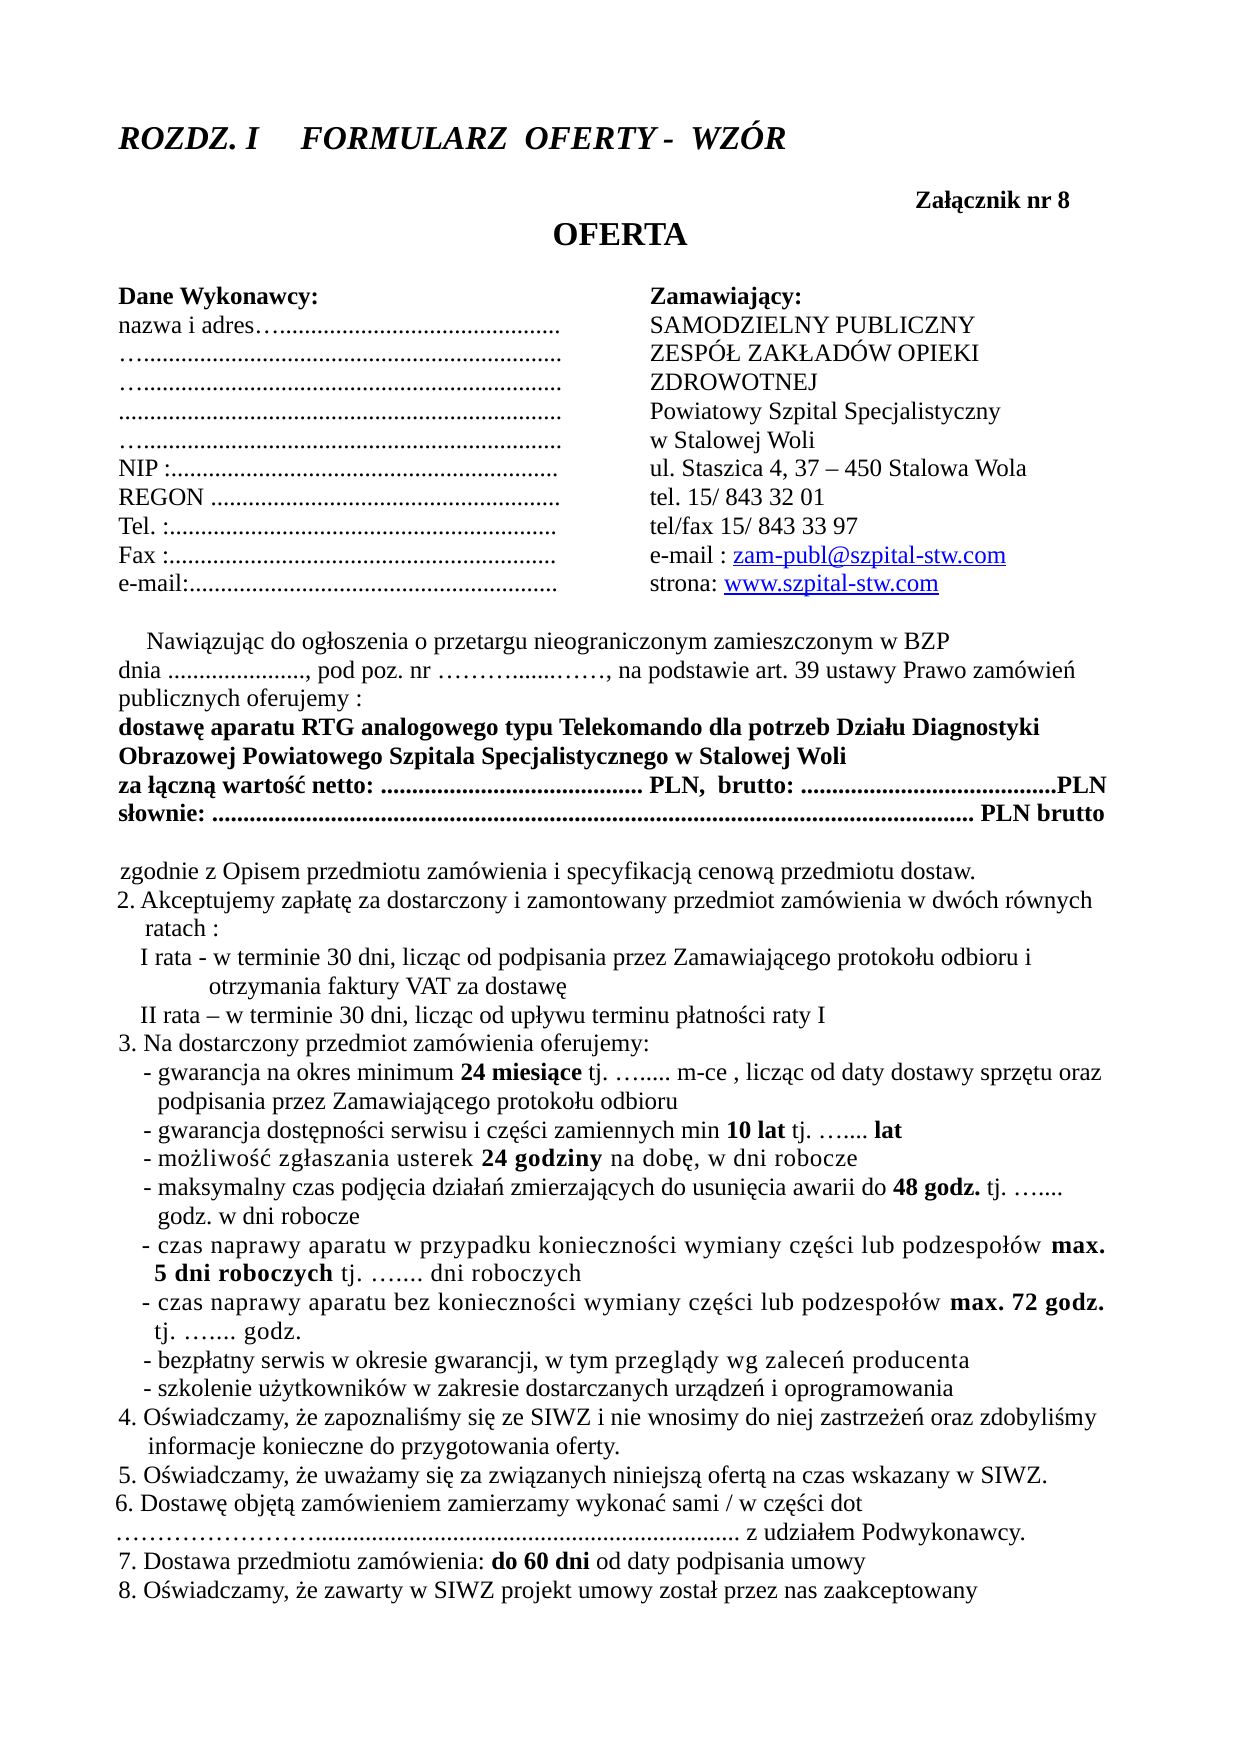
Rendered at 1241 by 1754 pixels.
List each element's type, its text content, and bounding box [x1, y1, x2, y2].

text Załącznik nr 8 [915, 185, 1122, 214]
text - bezpłatny serwis w okresie gwarancji, w tym przeglądy wg zaleceń producenta [143, 1345, 1122, 1373]
text Powiatowy Szpital Specjalistyczny [649, 396, 1122, 425]
text 6. Dostawę objętą zamówieniem zamierzamy wykonać sami / w części dot …………………….................................................................... z udziałem Podwykonawcy. [115, 1488, 1122, 1546]
subtitle ROZDZ. I FORMULARZ OFERTY - WZÓR [118, 118, 1122, 156]
text e-mail : zam-publ@szpital-stw.com [649, 540, 1122, 568]
text Fax :.............................................................. [118, 540, 591, 568]
text - możliwość zgłaszania usterek 24 godziny na dobę, w dni robocze [143, 1143, 1122, 1172]
text …................................................................... [118, 338, 591, 367]
text Tel. :.............................................................. [118, 511, 591, 540]
text I rata - w terminie 30 dni, licząc od podpisania przez Zamawiającego protokołu odbioru i otrzymania faktury VAT za dostawę [140, 942, 1122, 1000]
text Zamawiający: [649, 281, 1122, 310]
text słownie: .......................................................................................................................... PLN brutto [118, 798, 1122, 827]
text ZESPÓŁ ZAKŁADÓW OPIEKI ZDROWOTNEJ [649, 338, 1122, 396]
text ....................................................................... [118, 396, 591, 425]
text - gwarancja dostępności serwisu i części zamiennych min 10 lat tj. ….... lat [143, 1115, 1122, 1143]
text zgodnie z Opisem przedmiotu zamówienia i specyfikacją cenową przedmiotu dostaw. [120, 856, 1122, 885]
text 2. Akceptujemy zapłatę za dostarczony i zamontowany przedmiot zamówienia w dwóch równych ratach : [117, 885, 1122, 942]
text - szkolenie użytkowników w zakresie dostarczanych urządzeń i oprogramowania [143, 1373, 1122, 1402]
text 5. Oświadczamy, że uważamy się za związanych niniejszą ofertą na czas wskazany w SIWZ. [118, 1460, 1122, 1488]
text tel. 15/ 843 32 01 [649, 482, 1122, 511]
text 7. Dostawa przedmiotu zamówienia: do 60 dni od daty podpisania umowy [118, 1546, 1122, 1575]
text e-mail:........................................................... [118, 568, 591, 597]
text - gwarancja na okres minimum 24 miesiące tj. …..... m-ce , licząc od daty dostawy sprzętu oraz podpisania przez Zamawiającego protokołu odbioru [143, 1057, 1122, 1115]
text tel/fax 15/ 843 33 97 [649, 511, 1122, 540]
text ul. Staszica 4, 37 – 450 Stalowa Wola [649, 453, 1122, 482]
text - czas naprawy aparatu bez konieczności wymiany części lub podzespołów max. 72 godz. tj. ….... godz. [142, 1287, 1121, 1345]
text dostawę aparatu RTG analogowego typu Telekomando dla potrzeb Działu Diagnostyki Obrazowej Powiatowego Szpitala Specjalistycznego w Stalowej Woli [118, 712, 1122, 770]
text SAMODZIELNY PUBLICZNY [649, 310, 1122, 338]
text II rata – w terminie 30 dni, licząc od upływu terminu płatności raty I [140, 1000, 1122, 1028]
text 3. Na dostarczony przedmiot zamówienia oferujemy: [118, 1028, 1122, 1057]
text …................................................................... [118, 367, 591, 396]
text - czas naprawy aparatu w przypadku konieczności wymiany części lub podzespołów max. 5 dni roboczych tj. ….... dni roboczych [142, 1230, 1121, 1287]
text …................................................................... [118, 425, 591, 453]
text nazwa i adres…............................................. [118, 310, 591, 338]
subtitle OFERTA [118, 214, 1122, 252]
text w Stalowej Woli [649, 425, 1122, 453]
text strona: www.szpital-stw.com [649, 568, 1122, 597]
text 8. Oświadczamy, że zawarty w SIWZ projekt umowy został przez nas zaakceptowany [118, 1575, 1122, 1603]
text NIP :.............................................................. [118, 453, 591, 482]
text za łączną wartość netto: .......................................... PLN, brutto: .........................................PLN [118, 770, 1122, 798]
text 4. Oświadczamy, że zapoznaliśmy się ze SIWZ i nie wnosimy do niej zastrzeżeń oraz zdobyliśmy informacje konieczne do przygotowania oferty. [118, 1402, 1122, 1460]
text Nawiązując do ogłoszenia o przetargu nieograniczonym zamieszczonym w BZP dnia ......................, pod poz. nr ……….......……, na podstawie art. 39 ustawy Prawo zamówień publicznych oferujemy : [118, 626, 1122, 712]
text Dane Wykonawcy: [118, 281, 591, 310]
text - maksymalny czas podjęcia działań zmierzających do usunięcia awarii do 48 godz. tj. ….... godz. w dni robocze [143, 1172, 1122, 1230]
text REGON ........................................................ [118, 482, 591, 511]
